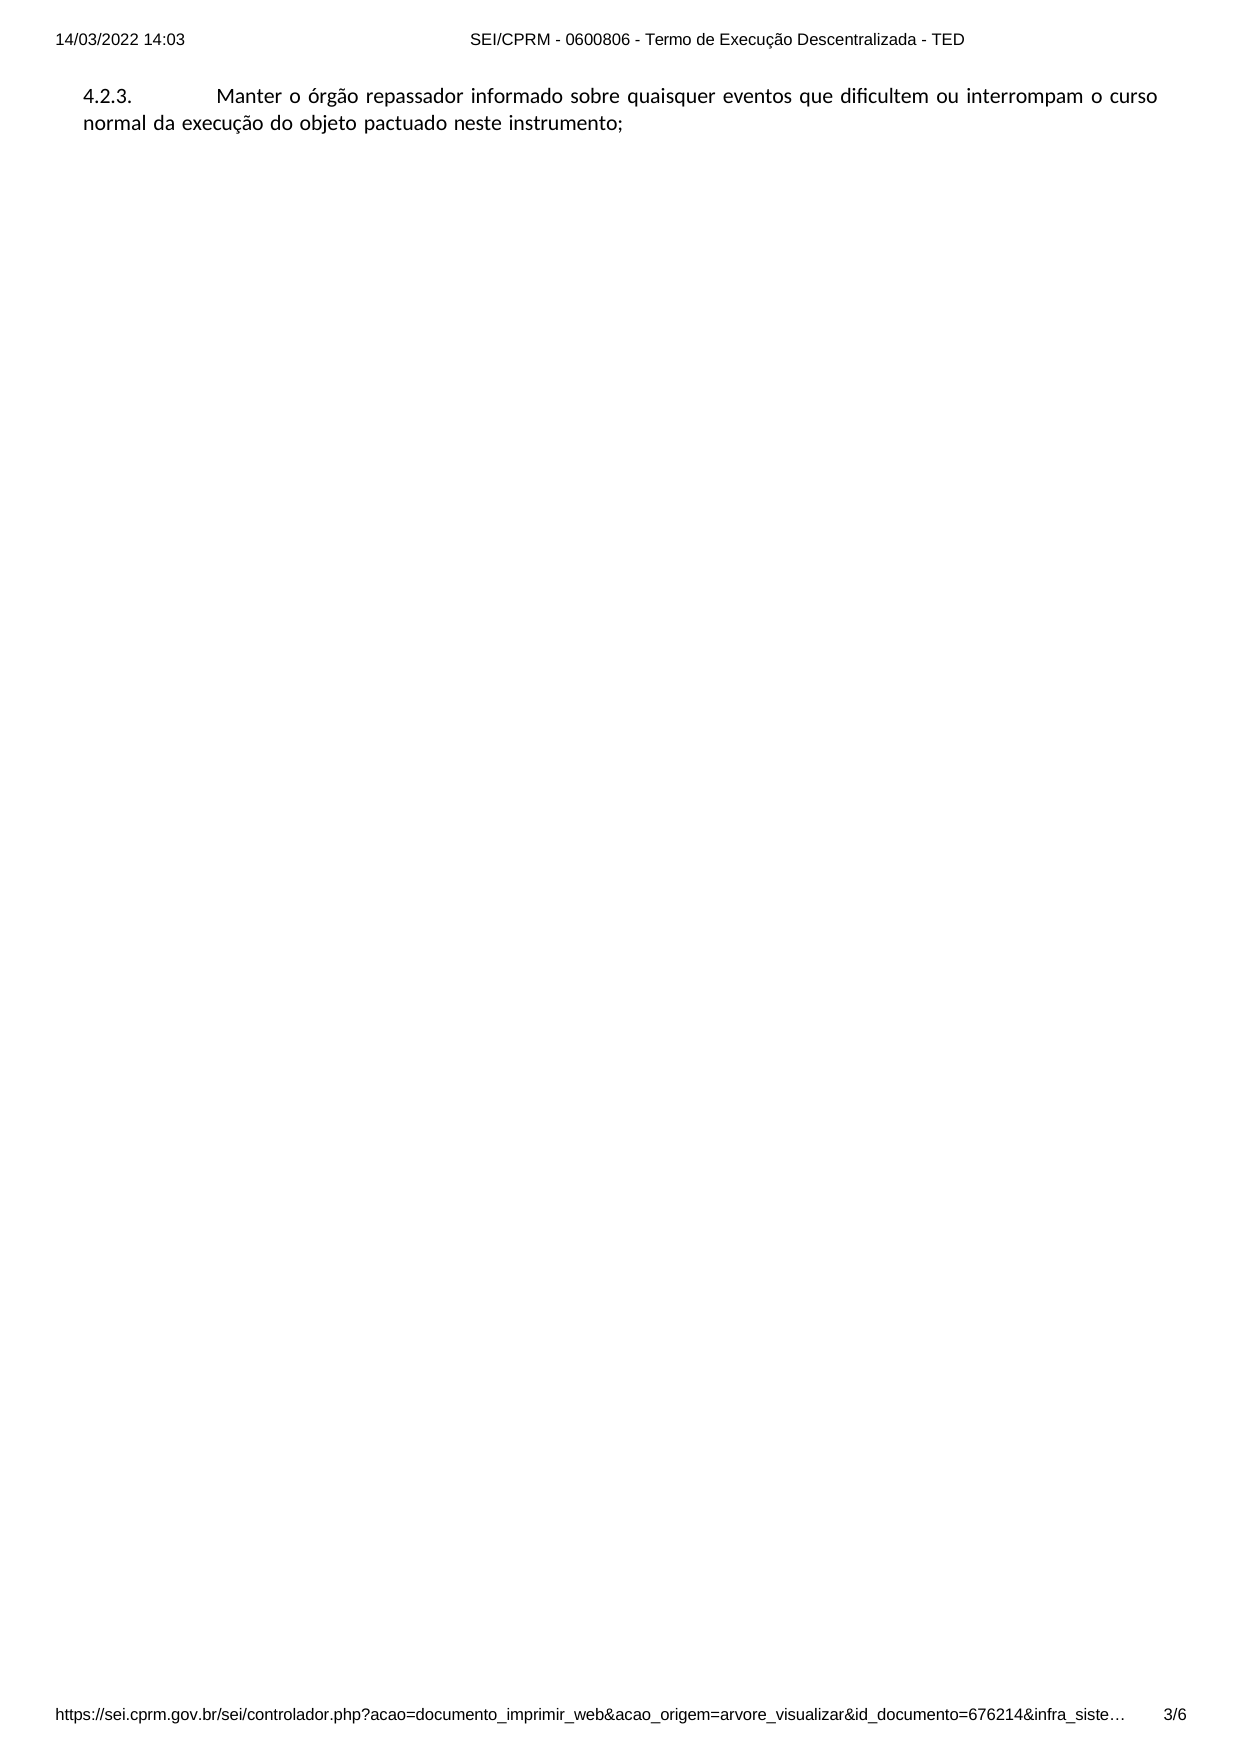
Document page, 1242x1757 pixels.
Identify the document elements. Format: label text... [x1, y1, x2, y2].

list Manter o órgão repassador informado sobre quaisquer eventos que diﬁcultem ou interrompam o curso normal da execução do objeto pactuado neste instrumento; [83, 82, 1158, 135]
